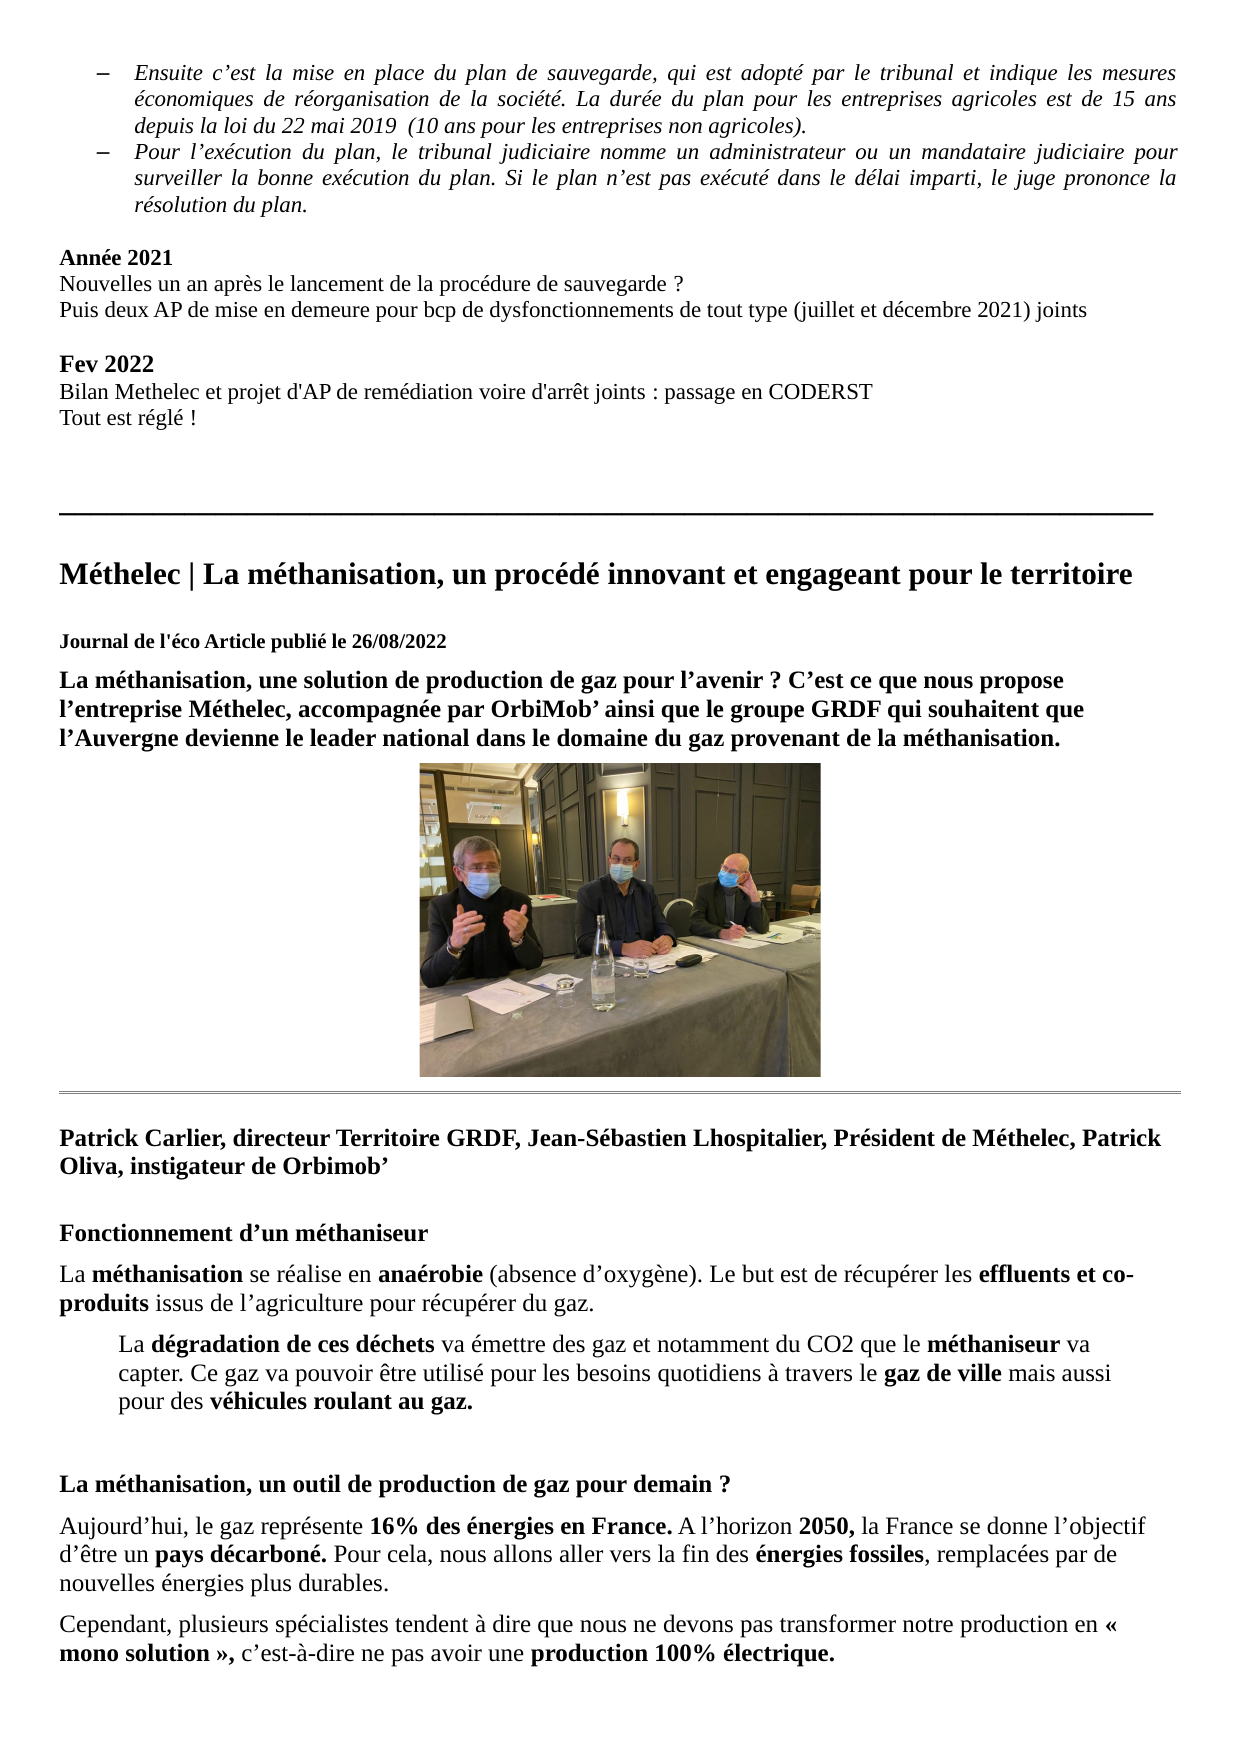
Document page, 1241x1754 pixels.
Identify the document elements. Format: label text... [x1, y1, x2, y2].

text Année 2021 [59, 243, 1181, 270]
subtitle La méthanisation, un outil de production de gaz pour demain ? [59, 1469, 1181, 1498]
text La méthanisation, une solution de production de gaz pour l’avenir ? C’est ce que nous propose l’entreprise Méthelec, accompagnée par OrbiMob’ ainsi que le groupe GRDF qui souhaitent que l’Auvergne devienne le leader national dans le domaine du gaz provenant de la méthanisation. [59, 665, 1181, 751]
subtitle Fonctionnement d’un méthaniseur [59, 1218, 1181, 1246]
text Nouvelles un an après le lancement de la procédure de sauvegarde ? [59, 270, 1181, 296]
text Patrick Carlier, directeur Territoire GRDF, Jean-Sébastien Lhospitalier, Président de Méthelec, Patrick Oliva, instigateur de Orbimob’ [59, 1123, 1181, 1180]
list Pour l’exécution du plan, le tribunal judiciaire nomme un administrateur ou un mandataire judiciaire pour surveiller la bonne exécution du plan. Si le plan n’est pas exécuté dans le délai imparti, le juge prononce la résolution du plan. [97, 138, 1181, 217]
subtitle Journal de l'éco Article publié le 26/08/2022 [59, 629, 1181, 653]
subtitle Méthelec | La méthanisation, un procédé innovant et engageant pour le territoire [59, 555, 1181, 591]
list Ensuite c’est la mise en place du plan de sauvegarde, qui est adopté par le tribunal et indique les mesures économiques de réorganisation de la société. La durée du plan pour les entreprises agricoles est de 15 ans depuis la loi du 22 mai 2019 (10 ans pour les entreprises non agricoles). [97, 59, 1181, 138]
text La dégradation de ces déchets va émettre des gaz et notamment du CO2 que le méthaniseur va capter. Ce gaz va pouvoir être utilisé pour les besoins quotidiens à travers le gaz de ville mais aussi pour des véhicules roulant au gaz. [118, 1329, 1122, 1415]
text Fev 2022 [59, 349, 1181, 378]
text Bilan Methelec et projet d'AP de remédiation voire d'arrêt joints : passage en CODERST [59, 378, 1181, 404]
text Puis deux AP de mise en demeure pour bcp de dysfonctionnements de tout type (juillet et décembre 2021) joints [59, 296, 1181, 323]
picture [419, 763, 821, 1077]
text Aujourd’hui, le gaz représente 16% des énergies en France. A l’horizon 2050, la France se donne l’objectif d’être un pays décarboné. Pour cela, nous allons aller vers la fin des énergies fossiles, remplacées par de nouvelles énergies plus durables. [59, 1511, 1181, 1597]
text La méthanisation se réalise en anaérobie (absence d’oxygène). Le but est de récupérer les effluents et co-produits issus de l’agriculture pour récupérer du gaz. [59, 1259, 1181, 1316]
subtitle ______________________________________________________________________ [59, 482, 1181, 518]
text Cependant, plusieurs spécialistes tendent à dire que nous ne devons pas transformer notre production en « mono solution », c’est-à-dire ne pas avoir une production 100% électrique. [59, 1609, 1181, 1667]
text Tout est réglé ! [59, 404, 1181, 430]
